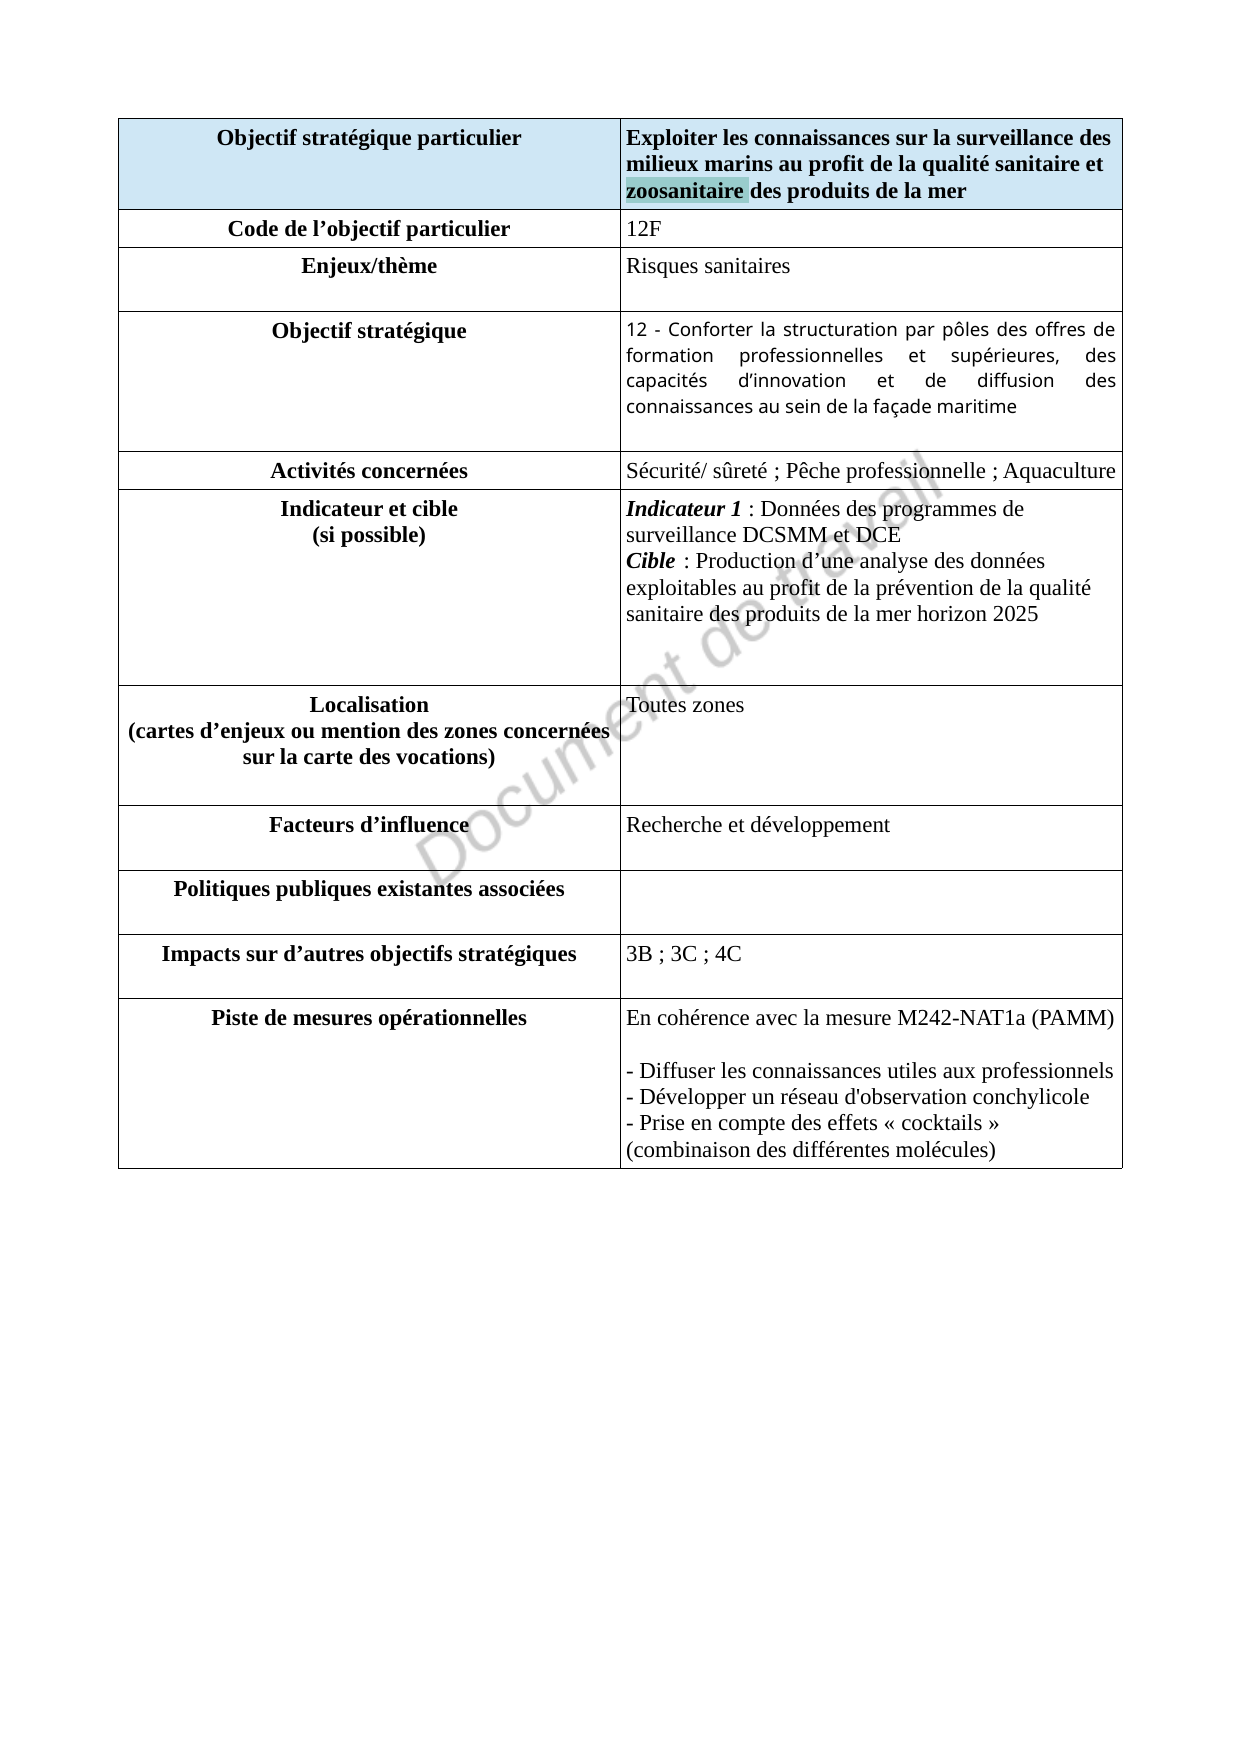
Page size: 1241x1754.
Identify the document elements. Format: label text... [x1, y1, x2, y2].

table_cell Sécurité/ sûreté ; Pêche professionnelle ; Aquaculture [621, 452, 1122, 489]
table_cell Enjeux/thème [119, 248, 620, 311]
table_cell Activités concernées [119, 452, 620, 489]
table_cell 12 - Conforter la structuration par pôles des offres de formation professionnelles et supérieures, des capacités d’innovation et de diffusion des connaissances au sein de la façade maritime [621, 312, 1122, 451]
table_cell Impacts sur d’autres objectifs stratégiques [119, 935, 620, 998]
table_cell Indicateur 1 : Données des programmes de surveillance DCSMM et DCE Cible : Production d’une analyse des données exploitables au profit de la prévention de la qualité sanitaire des produits de la mer horizon 2025 [621, 490, 1122, 685]
table_cell Politiques publiques existantes associées [119, 871, 620, 934]
table_cell Risques sanitaires [621, 248, 1122, 311]
table_cell Indicateur et cible (si possible) [119, 490, 620, 685]
picture [118, 1169, 1122, 1636]
table_cell [621, 871, 1122, 934]
table_cell Facteurs d’influence [119, 806, 620, 870]
table_cell Recherche et développement [621, 806, 1122, 870]
table_cell Piste de mesures opérationnelles [119, 999, 620, 1168]
table_cell Toutes zones [621, 686, 1122, 805]
table_cell 3B ; 3C ; 4C [621, 935, 1122, 998]
table_cell Code de l’objectif particulier [119, 210, 620, 247]
table_header Exploiter les connaissances sur la surveillance des milieux marins au profit de la qualité sanitaire et zoosanitaire des produits de la mer [621, 119, 1122, 209]
table_header Objectif stratégique particulier [119, 119, 620, 209]
table_cell 12F [621, 210, 1122, 247]
table_cell Localisation (cartes d’enjeux ou mention des zones concernées sur la carte des vocations) [119, 686, 620, 805]
table_cell Objectif stratégique [119, 312, 620, 451]
table_cell En cohérence avec la mesure M242-NAT1a (PAMM) - Diffuser les connaissances utiles aux professionnels - Développer un réseau d'observation conchylicole - Prise en compte des effets « cocktails » (combinaison des différentes molécules) [621, 999, 1122, 1168]
